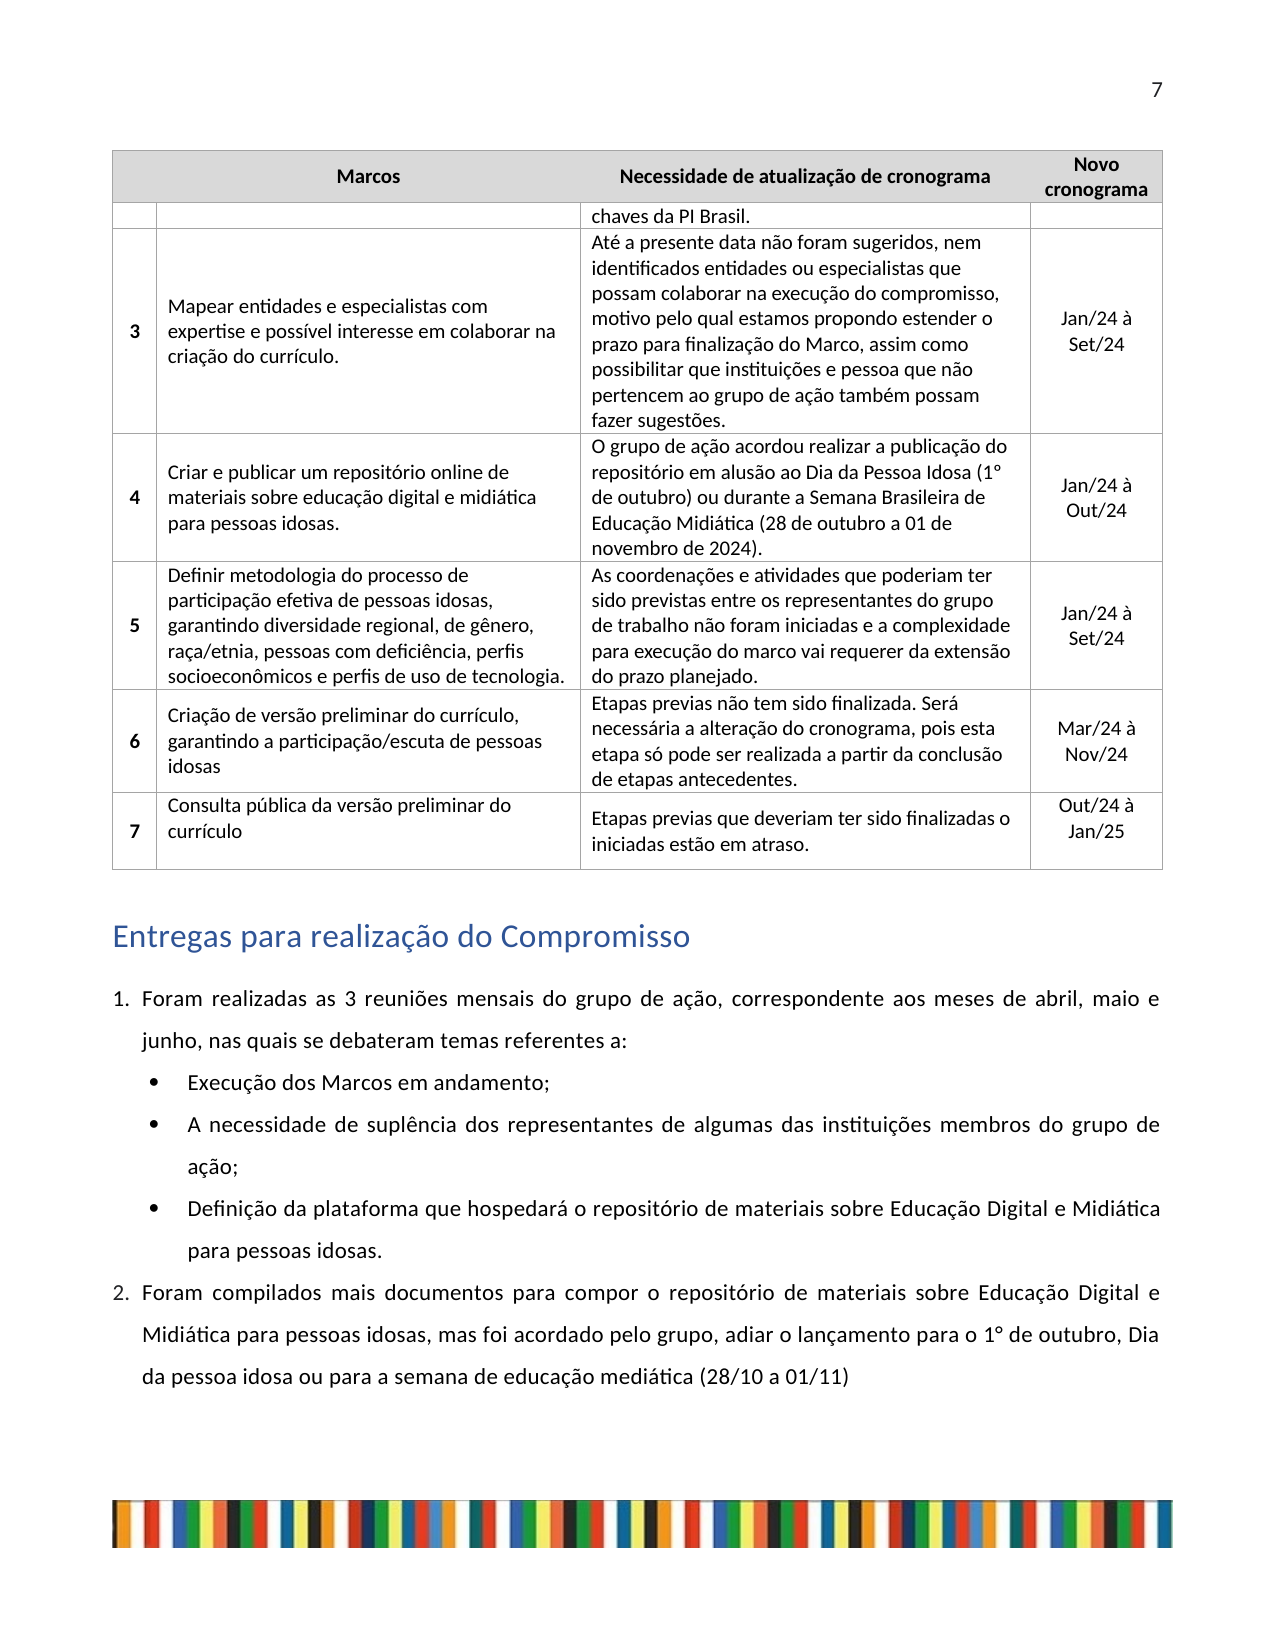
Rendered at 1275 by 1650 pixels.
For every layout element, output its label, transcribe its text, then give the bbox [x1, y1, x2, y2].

table_cell 4 [113, 434, 156, 561]
table_cell chaves da PI Brasil. [581, 203, 1030, 228]
table_cell Mar/24 à Nov/24 [1031, 690, 1162, 792]
list A necessidade de suplência dos representantes de algumas das instituições membros do grupo de ação; [150, 1110, 1163, 1180]
table_cell As coordenações e atividades que poderiam ter sido previstas entre os representantes do grupo de trabalho não foram iniciadas e a complexidade para execução do marco vai requerer da extensão do prazo planejado. [581, 562, 1030, 689]
table_header Marcos [156, 151, 580, 202]
table_cell Jan/24 à Set/24 [1031, 229, 1162, 433]
table_cell Criar e publicar um repositório online de materiais sobre educação digital e midiática para pessoas idosas. [157, 434, 580, 561]
table_cell Etapas previas não tem sido finalizada. Será necessária a alteração do cronograma, pois esta etapa só pode ser realizada a partir da conclusão de etapas antecedentes. [581, 690, 1030, 792]
list Foram compilados mais documentos para compor o repositório de materiais sobre Educação Digital e Midiática para pessoas idosas, mas foi acordado pelo grupo, adiar o lançamento para o 1° de outubro, Dia da pessoa idosa ou para a semana de educação mediática (28/10 a 01/11) [112, 1306, 1163, 1390]
table_cell Jan/24 à Out/24 [1031, 434, 1162, 561]
table_cell Etapas previas que deveriam ter sido finalizadas o iniciadas estão em atraso. [581, 793, 1030, 869]
table_header Necessidade de atualização de cronograma [580, 151, 1031, 202]
table_cell Criação de versão preliminar do currículo, garantindo a participação/escuta de pessoas idosas [157, 690, 580, 792]
table_header [113, 151, 156, 202]
table_cell 3 [113, 229, 156, 433]
subtitle Entregas para realização do Compromisso [691, 915, 1163, 955]
table_cell [113, 203, 156, 228]
table_cell 7 [113, 793, 156, 869]
table_cell Consulta pública da versão preliminar do currículo [157, 793, 580, 869]
list Execução dos Marcos em andamento; [551, 1068, 1163, 1096]
table_cell Out/24 à Jan/25 [1031, 793, 1162, 869]
table_cell O grupo de ação acordou realizar a publicação do repositório em alusão ao Dia da Pessoa Idosa (1º de outubro) ou durante a Semana Brasileira de Educação Midiática (28 de outubro a 01 de novembro de 2024). [581, 434, 1030, 561]
table_cell 6 [113, 690, 156, 792]
table_cell Definir metodologia do processo de participação efetiva de pessoas idosas, garantindo diversidade regional, de gênero, raça/etnia, pessoas com deficiência, perfis socioeconômicos e perfis de uso de tecnologia. [157, 562, 580, 689]
table_cell [157, 203, 580, 228]
table_cell Jan/24 à Set/24 [1031, 562, 1162, 689]
list Definição da plataforma que hospedará o repositório de materiais sobre Educação Digital e Midiática para pessoas idosas. [150, 1194, 1163, 1264]
list Foram realizadas as 3 reuniões mensais do grupo de ação, correspondente aos meses de abril, maio e junho, nas quais se debateram temas referentes a: [112, 1012, 1163, 1054]
table_cell Até a presente data não foram sugeridos, nem identificados entidades ou especialistas que possam colaborar na execução do compromisso, motivo pelo qual estamos propondo estender o prazo para finalização do Marco, assim como possibilitar que instituições e pessoa que não pertencem ao grupo de ação também possam fazer sugestões. [581, 229, 1030, 433]
table_cell [1031, 203, 1162, 228]
table_cell Mapear entidades e especialistas com expertise e possível interesse em colaborar na criação do currículo. [157, 229, 580, 433]
table_header Novo cronograma [1031, 151, 1162, 202]
table_cell 5 [113, 562, 156, 689]
